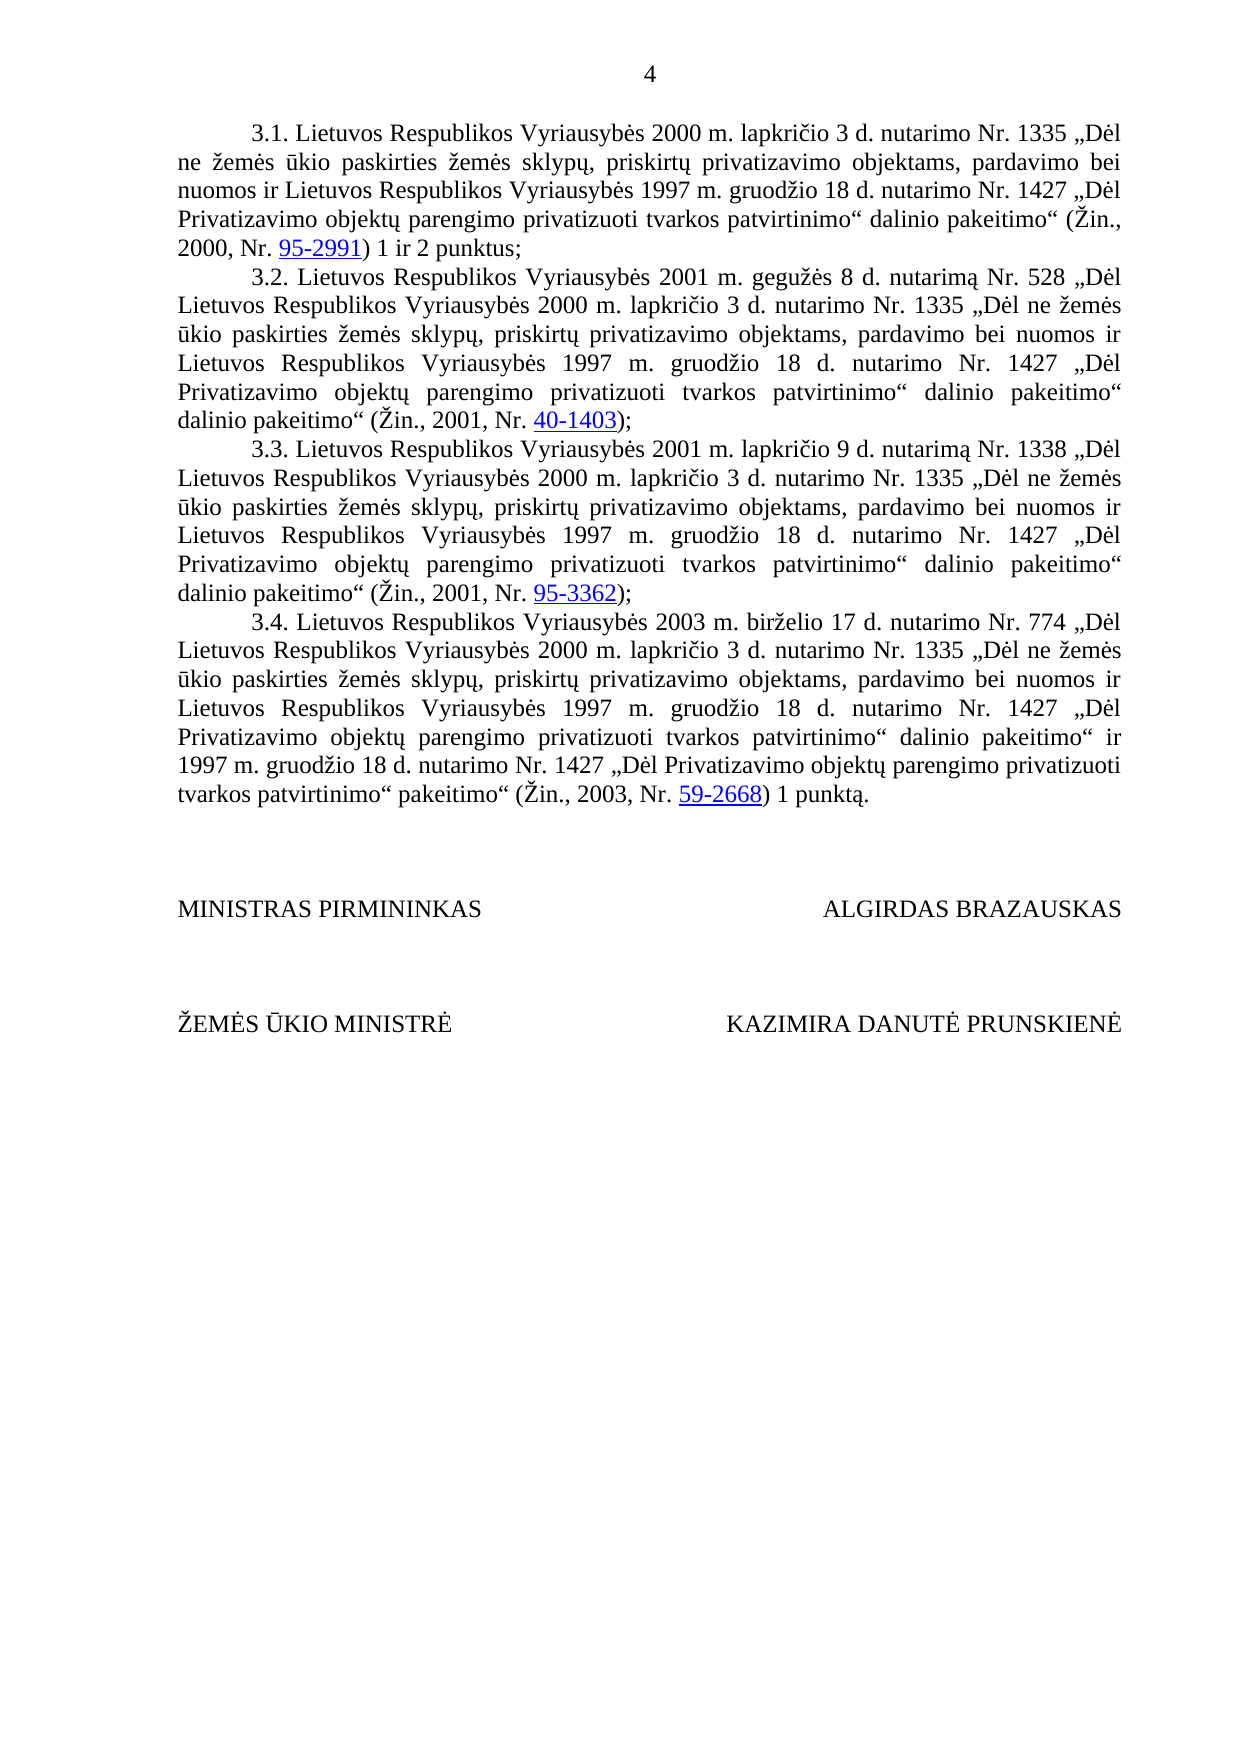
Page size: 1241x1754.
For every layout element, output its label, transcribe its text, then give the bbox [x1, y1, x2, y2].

text 3.2. Lietuvos Respublikos Vyriausybės 2001 m. gegužės 8 d. nutarimą Nr. 528 „Dėl Lietuvos Respublikos Vyriausybės 2000 m. lapkričio 3 d. nutarimo Nr. 1335 „Dėl ne žemės ūkio paskirties žemės sklypų, priskirtų privatizavimo objektams, pardavimo bei nuomos ir Lietuvos Respublikos Vyriausybės 1997 m. gruodžio 18 d. nutarimo Nr. 1427 „Dėl Privatizavimo objektų parengimo privatizuoti tvarkos patvirtinimo“ dalinio pakeitimo“ dalinio pakeitimo“ (Žin., 2001, Nr. 40-1403); [177, 262, 1122, 434]
text Ministras Pirmininkas Algirdas Brazauskas [177, 894, 1122, 923]
text 3.1. Lietuvos Respublikos Vyriausybės 2000 m. lapkričio 3 d. nutarimo Nr. 1335 „Dėl ne žemės ūkio paskirties žemės sklypų, priskirtų privatizavimo objektams, pardavimo bei nuomos ir Lietuvos Respublikos Vyriausybės 1997 m. gruodžio 18 d. nutarimo Nr. 1427 „Dėl Privatizavimo objektų parengimo privatizuoti tvarkos patvirtinimo“ dalinio pakeitimo“ (Žin., 2000, Nr. 95-2991) 1 ir 2 punktus; [177, 118, 1122, 262]
text 3.3. Lietuvos Respublikos Vyriausybės 2001 m. lapkričio 9 d. nutarimą Nr. 1338 „Dėl Lietuvos Respublikos Vyriausybės 2000 m. lapkričio 3 d. nutarimo Nr. 1335 „Dėl ne žemės ūkio paskirties žemės sklypų, priskirtų privatizavimo objektams, pardavimo bei nuomos ir Lietuvos Respublikos Vyriausybės 1997 m. gruodžio 18 d. nutarimo Nr. 1427 „Dėl Privatizavimo objektų parengimo privatizuoti tvarkos patvirtinimo“ dalinio pakeitimo“ dalinio pakeitimo“ (Žin., 2001, Nr. 95-3362); [177, 434, 1122, 607]
text 3.4. Lietuvos Respublikos Vyriausybės 2003 m. birželio 17 d. nutarimo Nr. 774 „Dėl Lietuvos Respublikos Vyriausybės 2000 m. lapkričio 3 d. nutarimo Nr. 1335 „Dėl ne žemės ūkio paskirties žemės sklypų, priskirtų privatizavimo objektams, pardavimo bei nuomos ir Lietuvos Respublikos Vyriausybės 1997 m. gruodžio 18 d. nutarimo Nr. 1427 „Dėl Privatizavimo objektų parengimo privatizuoti tvarkos patvirtinimo“ dalinio pakeitimo“ ir 1997 m. gruodžio 18 d. nutarimo Nr. 1427 „Dėl Privatizavimo objektų parengimo privatizuoti tvarkos patvirtinimo“ pakeitimo“ (Žin., 2003, Nr. 59-2668) 1 punktą. [177, 607, 1122, 808]
text Žemės ūkio ministrė Kazimira Danutė Prunskienė [177, 1009, 1122, 1038]
